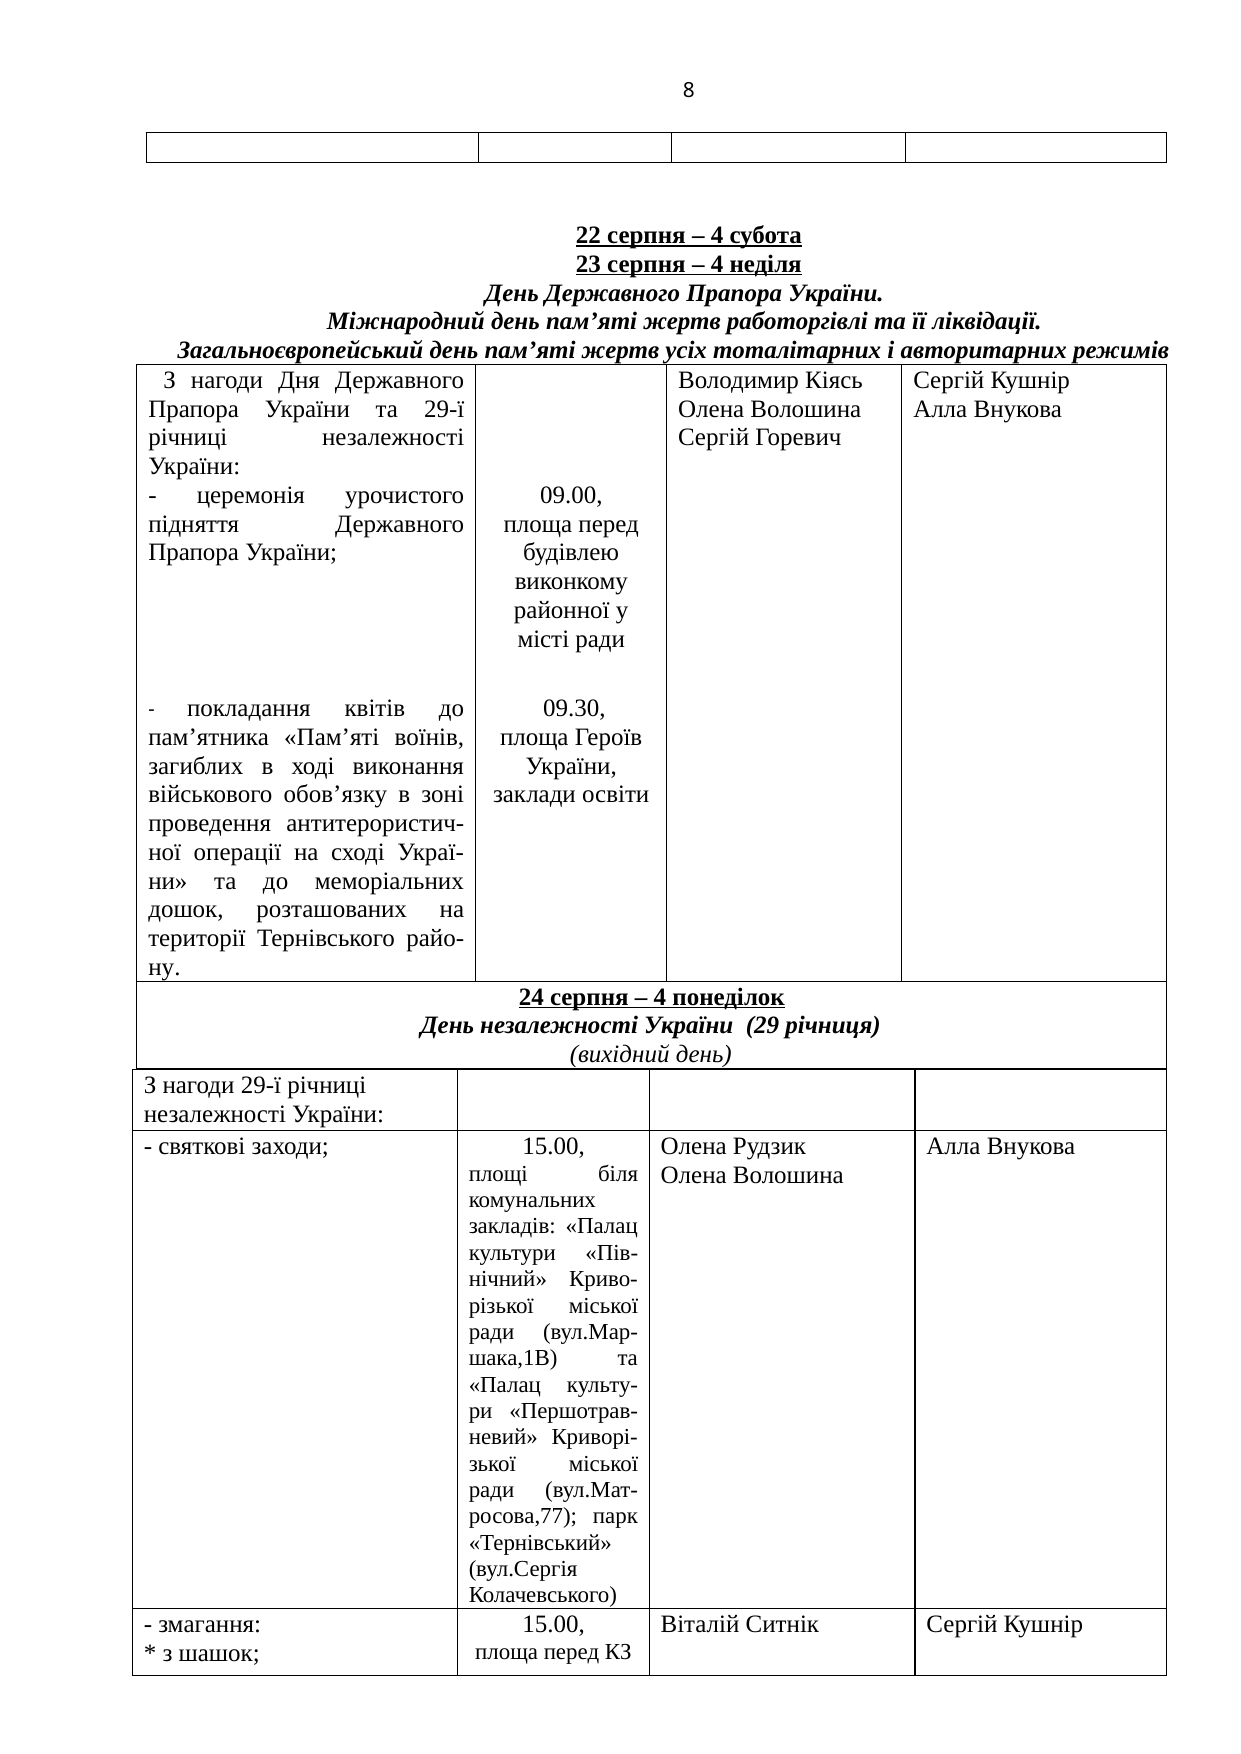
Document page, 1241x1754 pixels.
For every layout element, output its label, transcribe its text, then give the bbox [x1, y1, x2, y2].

table_cell 24 серпня – 4 понеділок День незалежності України (29 річниця) (вихідний день) [137, 982, 1166, 1068]
text Міжнародний день пам’яті жертв работоргівлі та її ліквідації. [177, 306, 1200, 335]
table_cell [130, 132, 136, 162]
table_cell [125, 981, 129, 1068]
table_cell [136, 132, 146, 162]
text 23 серпня – 4 неділя [177, 249, 1200, 278]
table_cell Олена Рудзик Олена Волошина [650, 1131, 914, 1608]
table_header 09.00, площа перед будівлею виконкому районної у місті ради 09.30, площа Героїв України, заклади освіти [476, 365, 666, 981]
table_cell [124, 132, 130, 162]
text День Державного Прапора України. [177, 278, 1200, 306]
table_cell - змагання: * з шашок; [133, 1609, 457, 1675]
table_cell [121, 981, 125, 1068]
table_cell Віталій Ситнік [650, 1609, 914, 1675]
table_cell - святкові заходи; [133, 1131, 457, 1608]
table_cell [672, 133, 905, 162]
table_cell [117, 981, 121, 1068]
table_header З нагоди Дня Державного Прапора України та 29-ї річниці незалежності України: - церемонія урочистого підняття Державного Прапора України; - покладання квітів до пам’ятника «Пам’яті воїнів, загиблих в ході виконання військового обов’язку в зоні проведення антитерористич-ної операції на сході Украї-ни» та до меморіальних дошок, розташованих на території Тернівського райо-ну. [137, 365, 475, 981]
table_header [121, 364, 125, 981]
table_cell Сергій Кушнір [916, 1609, 1166, 1675]
table_header Сергій Кушнір Алла Внукова [902, 365, 1166, 981]
table_cell [147, 133, 478, 162]
text 22 серпня – 4 субота [177, 220, 1200, 249]
table_header [125, 364, 129, 981]
text Загальноєвропейський день пам’яті жертв усіх тоталітарних і авторитарних режимів [177, 335, 1200, 364]
table_header [117, 364, 121, 981]
table_header З нагоди 29-ї річниці незалежності України: [133, 1070, 457, 1130]
table_header [130, 364, 136, 981]
table_cell 15.00, площі біля комунальних закладів: «Палац культури «Пів-нічний» Криво-різької міської ради (вул.Мар- шака,1В) та «Палац культу-ри «Першотрав-невий» Криворі-зької міської ради (вул.Мат-росова,77); парк «Тернівський» (вул.Сергія Колачевського) [458, 1131, 649, 1608]
table_header [458, 1070, 649, 1130]
table_cell [906, 133, 1166, 162]
table_header Володимир Кіясь Олена Волошина Сергій Горевич [667, 365, 901, 981]
table_cell [479, 133, 671, 162]
table_header [916, 1070, 1166, 1130]
table_cell 15.00, площа перед КЗ [458, 1609, 649, 1675]
table_cell [130, 981, 136, 1068]
table_cell Алла Внукова [916, 1131, 1166, 1608]
table_cell [117, 132, 123, 162]
table_header [650, 1070, 914, 1130]
